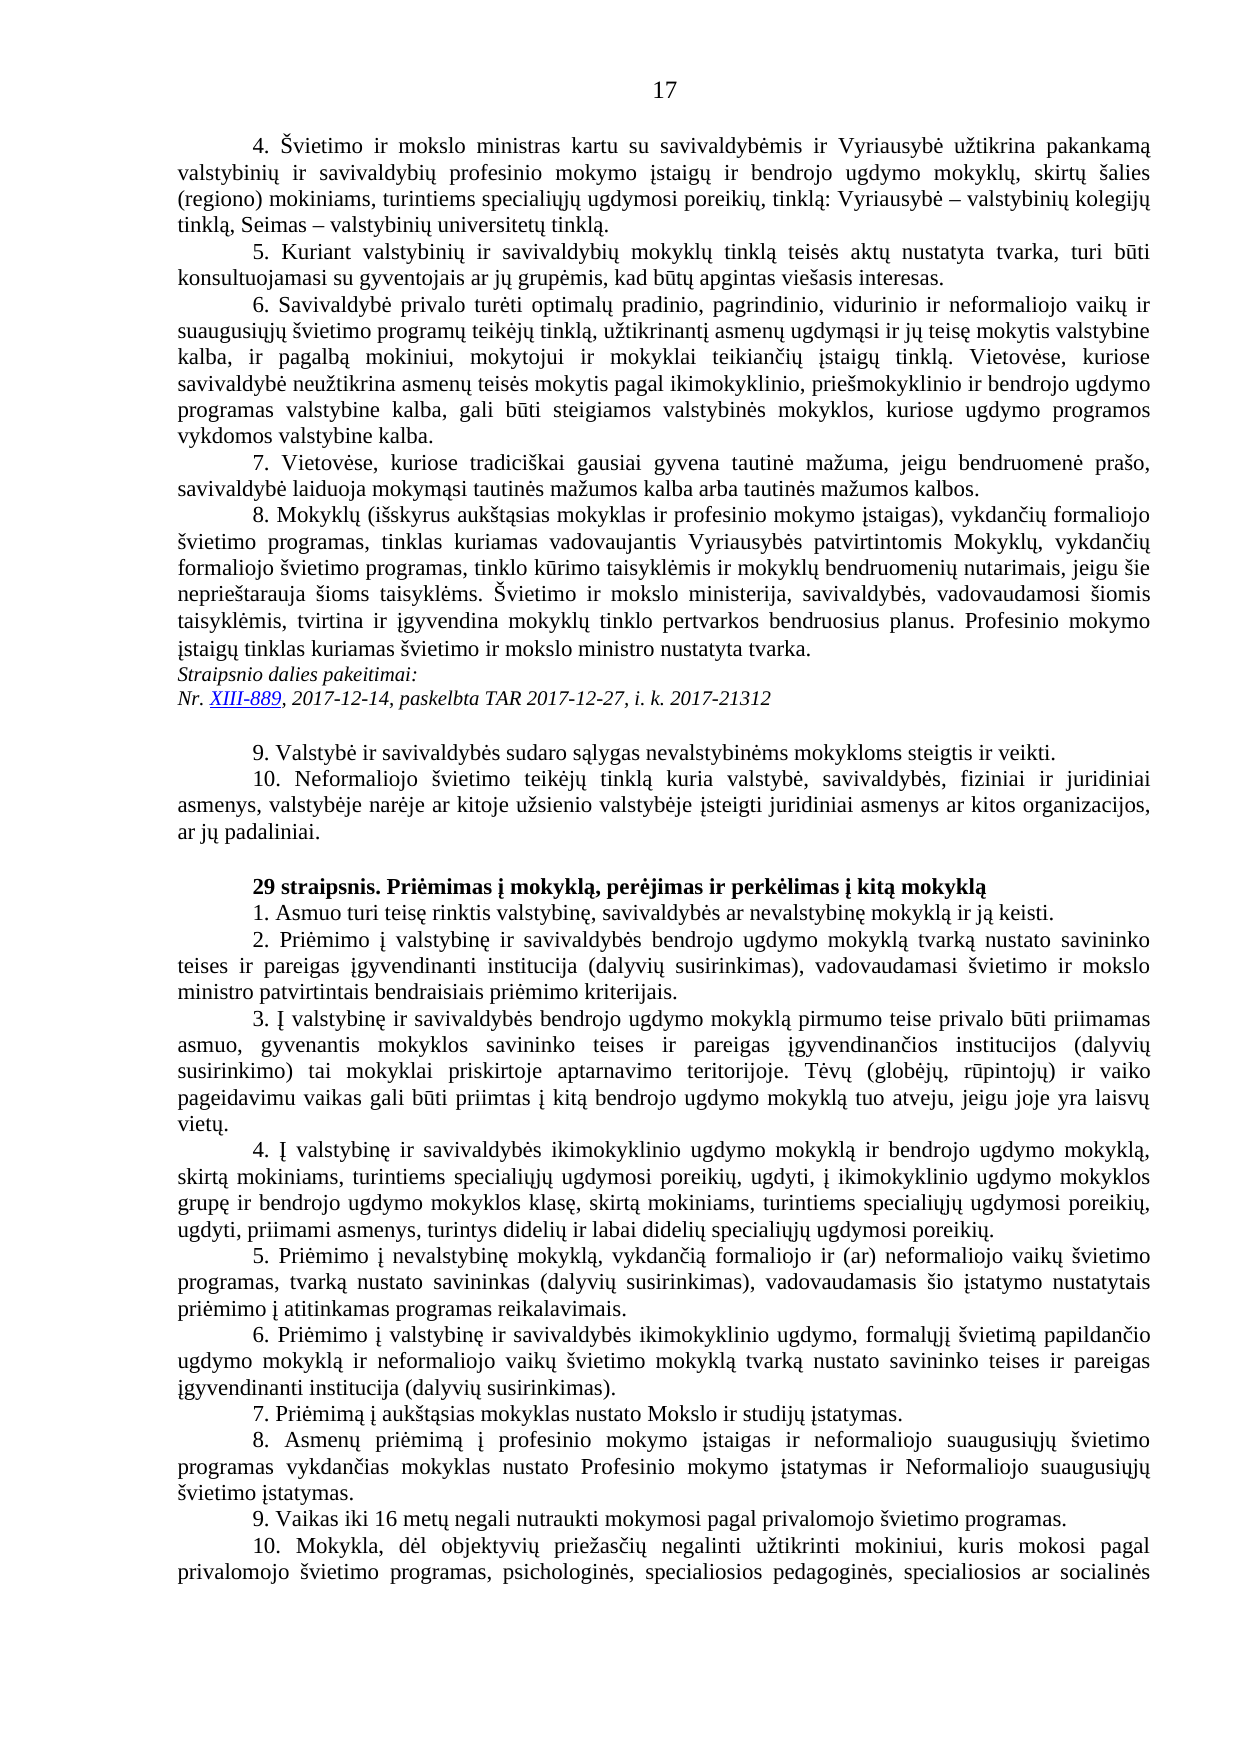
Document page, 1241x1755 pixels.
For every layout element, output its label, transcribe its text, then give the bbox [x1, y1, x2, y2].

text 8. Asmenų priėmimą į profesinio mokymo įstaigas ir neformaliojo suaugusiųjų švietimo programas vykdančias mokyklas nustato Profesinio mokymo įstatymas ir Neformaliojo suaugusiųjų švietimo įstatymas. [177, 1426, 1152, 1506]
text 5. Priėmimo į nevalstybinę mokyklą, vykdančią formaliojo ir (ar) neformaliojo vaikų švietimo programas, tvarką nustato savininkas (dalyvių susirinkimas), vadovaudamasis šio įstatymo nustatytais priėmimo į atitinkamas programas reikalavimais. [177, 1242, 1152, 1321]
text 7. Vietovėse, kuriose tradiciškai gausiai gyvena tautinė mažuma, jeigu bendruomenė prašo, savivaldybė laiduoja mokymąsi tautinės mažumos kalba arba tautinės mažumos kalbos. [177, 449, 1152, 501]
text 5. Kuriant valstybinių ir savivaldybių mokyklų tinklą teisės aktų nustatyta tvarka, turi būti konsultuojamasi su gyventojais ar jų grupėmis, kad būtų apgintas viešasis interesas. [177, 238, 1152, 291]
text 10. Mokykla, dėl objektyvių priežasčių negalinti užtikrinti mokiniui, kuris mokosi pagal privalomojo švietimo programas, psichologinės, specialiosios pedagoginės, specialiosios ar socialinės [177, 1532, 1152, 1584]
text 1. Asmuo turi teisę rinktis valstybinę, savivaldybės ar nevalstybinę mokyklą ir ją keisti. [177, 899, 1152, 926]
text 10. Neformaliojo švietimo teikėjų tinklą kuria valstybė, savivaldybės, fiziniai ir juridiniai asmenys, valstybėje narėje ar kitoje užsienio valstybėje įsteigti juridiniai asmenys ar kitos organizacijos, ar jų padaliniai. [177, 765, 1152, 844]
text 4. Į valstybinę ir savivaldybės ikimokyklinio ugdymo mokyklą ir bendrojo ugdymo mokyklą, skirtą mokiniams, turintiems specialiųjų ugdymosi poreikių, ugdyti, į ikimokyklinio ugdymo mokyklos grupę ir bendrojo ugdymo mokyklos klasę, skirtą mokiniams, turintiems specialiųjų ugdymosi poreikių, ugdyti, priimami asmenys, turintys didelių ir labai didelių specialiųjų ugdymosi poreikių. [177, 1137, 1152, 1242]
text Nr. XIII-889, 2017-12-14, paskelbta TAR 2017-12-27, i. k. 2017-21312 [177, 686, 1152, 710]
text 2. Priėmimo į valstybinę ir savivaldybės bendrojo ugdymo mokyklą tvarką nustato savininko teises ir pareigas įgyvendinanti institucija (dalyvių susirinkimas), vadovaudamasi švietimo ir mokslo ministro patvirtintais bendraisiais priėmimo kriterijais. [177, 926, 1152, 1005]
text Straipsnio dalies pakeitimai: [177, 662, 1152, 686]
text 8. Mokyklų (išskyrus aukštąsias mokyklas ir profesinio mokymo įstaigas), vykdančių formaliojo švietimo programas, tinklas kuriamas vadovaujantis Vyriausybės patvirtintomis Mokyklų, vykdančių formaliojo švietimo programas, tinklo kūrimo taisyklėmis ir mokyklų bendruomenių nutarimais, jeigu šie neprieštarauja šioms taisyklėms. Švietimo ir mokslo ministerija, savivaldybės, vadovaudamosi šiomis taisyklėmis, tvirtina ir įgyvendina mokyklų tinklo pertvarkos bendruosius planus. Profesinio mokymo įstaigų tinklas kuriamas švietimo ir mokslo ministro nustatyta tvarka. [177, 501, 1152, 662]
text 9. Vaikas iki 16 metų negali nutraukti mokymosi pagal privalomojo švietimo programas. [177, 1506, 1152, 1532]
text 3. Į valstybinę ir savivaldybės bendrojo ugdymo mokyklą pirmumo teise privalo būti priimamas asmuo, gyvenantis mokyklos savininko teises ir pareigas įgyvendinančios institucijos (dalyvių susirinkimo) tai mokyklai priskirtoje aptarnavimo teritorijoje. Tėvų (globėjų, rūpintojų) ir vaiko pageidavimu vaikas gali būti priimtas į kitą bendrojo ugdymo mokyklą tuo atveju, jeigu joje yra laisvų vietų. [177, 1005, 1152, 1137]
text 29 straipsnis. Priėmimas į mokyklą, perėjimas ir perkėlimas į kitą mokyklą [177, 873, 1152, 899]
text 6. Savivaldybė privalo turėti optimalų pradinio, pagrindinio, vidurinio ir neformaliojo vaikų ir suaugusiųjų švietimo programų teikėjų tinklą, užtikrinantį asmenų ugdymąsi ir jų teisę mokytis valstybine kalba, ir pagalbą mokiniui, mokytojui ir mokyklai teikiančių įstaigų tinklą. Vietovėse, kuriose savivaldybė neužtikrina asmenų teisės mokytis pagal ikimokyklinio, priešmokyklinio ir bendrojo ugdymo programas valstybine kalba, gali būti steigiamos valstybinės mokyklos, kuriose ugdymo programos vykdomos valstybine kalba. [177, 291, 1152, 449]
text 9. Valstybė ir savivaldybės sudaro sąlygas nevalstybinėms mokykloms steigtis ir veikti. [177, 739, 1152, 765]
text 4. Švietimo ir mokslo ministras kartu su savivaldybėmis ir Vyriausybė užtikrina pakankamą valstybinių ir savivaldybių profesinio mokymo įstaigų ir bendrojo ugdymo mokyklų, skirtų šalies (regiono) mokiniams, turintiems specialiųjų ugdymosi poreikių, tinklą: Vyriausybė – valstybinių kolegijų tinklą, Seimas – valstybinių universitetų tinklą. [177, 132, 1152, 238]
text 7. Priėmimą į aukštąsias mokyklas nustato Mokslo ir studijų įstatymas. [177, 1400, 1152, 1426]
text 6. Priėmimo į valstybinę ir savivaldybės ikimokyklinio ugdymo, formalųjį švietimą papildančio ugdymo mokyklą ir neformaliojo vaikų švietimo mokyklą tvarką nustato savininko teises ir pareigas įgyvendinanti institucija (dalyvių susirinkimas). [177, 1321, 1152, 1400]
